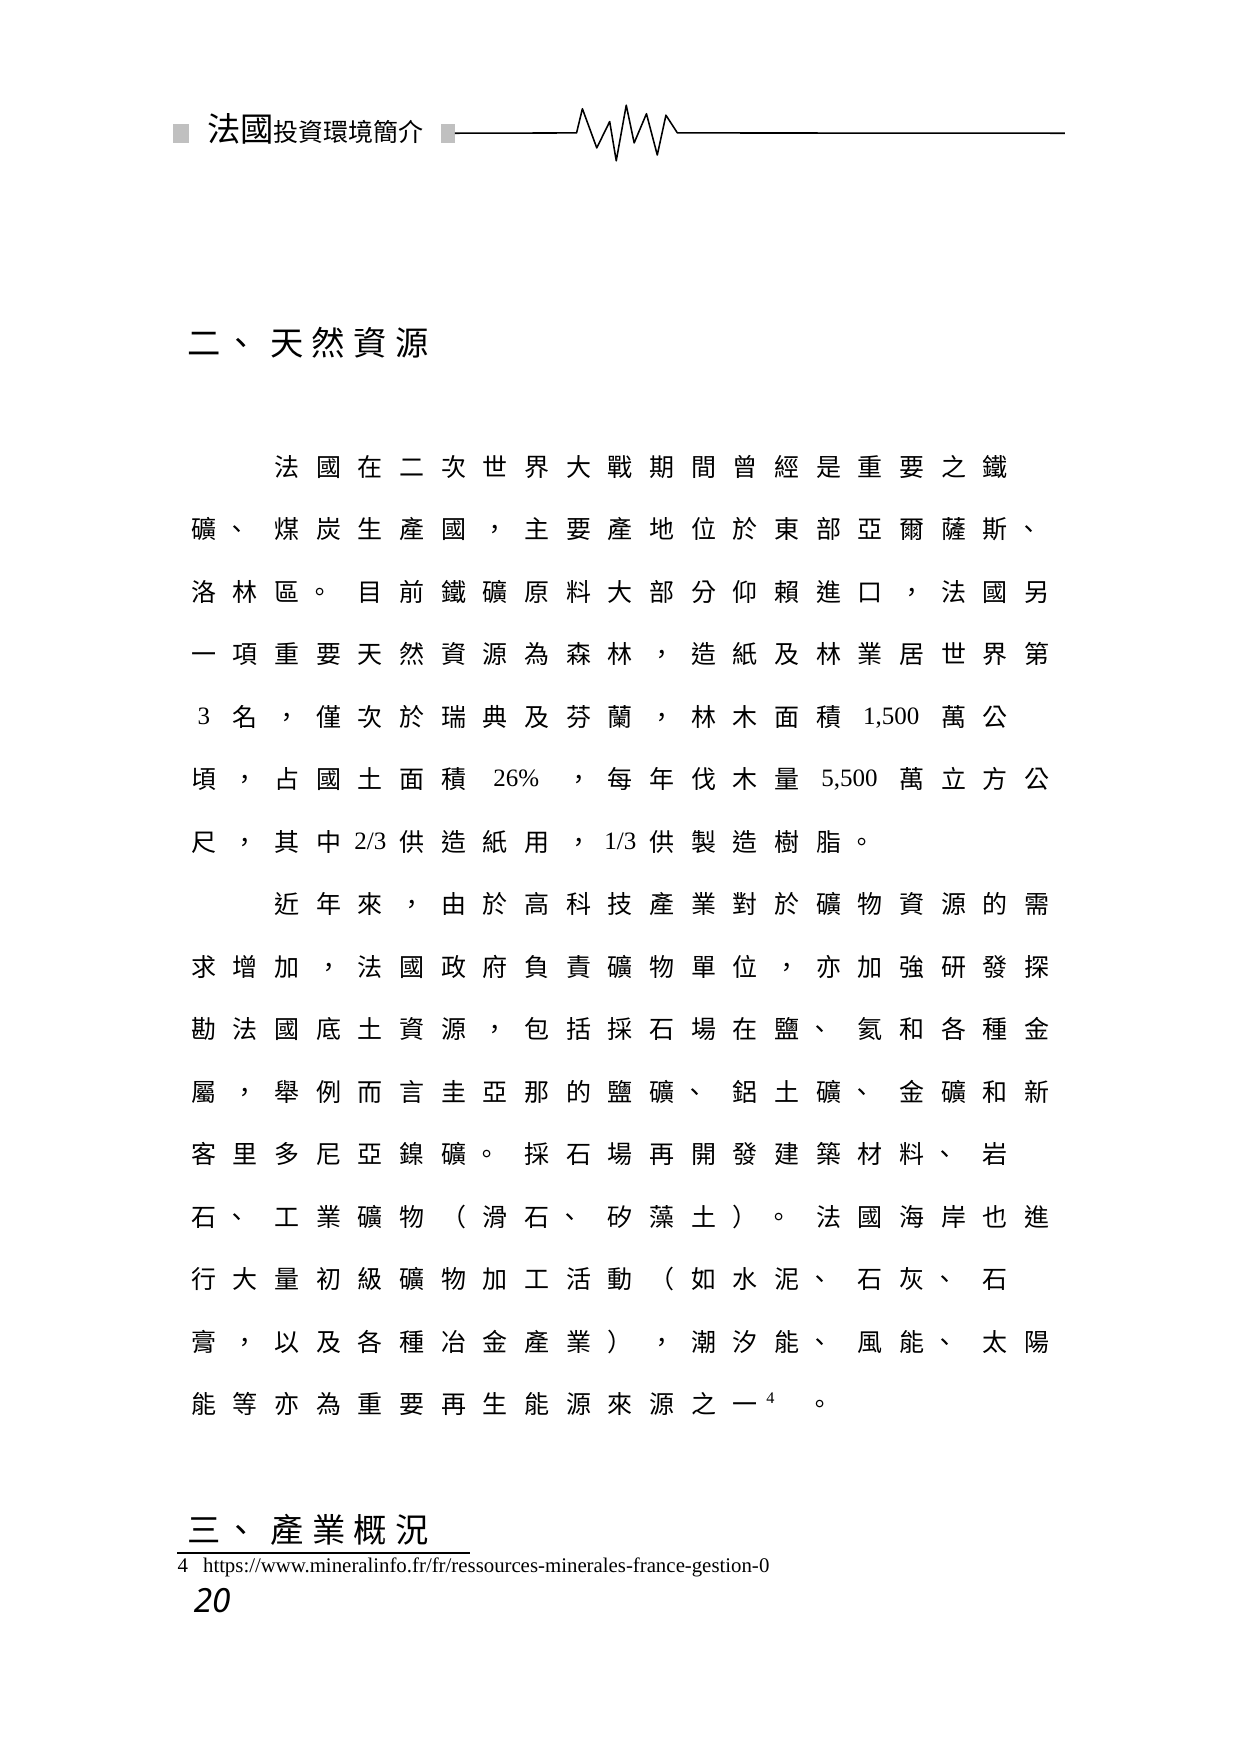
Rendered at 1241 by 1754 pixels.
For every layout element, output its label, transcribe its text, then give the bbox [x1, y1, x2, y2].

text 近年來，由於高科技產業對於礦物資源的需求增加，法國政府負責礦物單位，亦加強研發探勘法國底土資源，包括採石場在鹽、氦和各種金屬，舉例而言圭亞那的鹽礦、鋁土礦、金礦和新客里多尼亞鎳礦。採石場再開發建築材料、岩石、工業礦物（滑石、矽藻土）。法國海岸也進行大量初級礦物加工活動（如水泥、石灰、石膏，以及各種冶金產業），潮汐能、風能、太陽能等亦為重要再生能源來源之一。 [183, 861, 1058, 1424]
text 三、產業概況 [183, 1486, 1058, 1549]
text 法國在二次世界大戰期間曾經是重要之鐵礦、煤炭生產國，主要產地位於東部亞爾薩斯、洛林區。目前鐵礦原料大部分仰賴進口，法國另一項重要天然資源為森林，造紙及林業居世界第3名，僅次於瑞典及芬蘭，林木面積1,500萬公頃，占國土面積26%，每年伐木量5,500萬立方公尺，其中2/3供造紙用，1/3供製造樹脂。 [183, 424, 1058, 861]
text https://www.mineralinfo.fr/fr/ressources-minerales-france-gestion-0 [177, 1553, 1063, 1577]
text 二、天然資源 [183, 299, 1058, 361]
